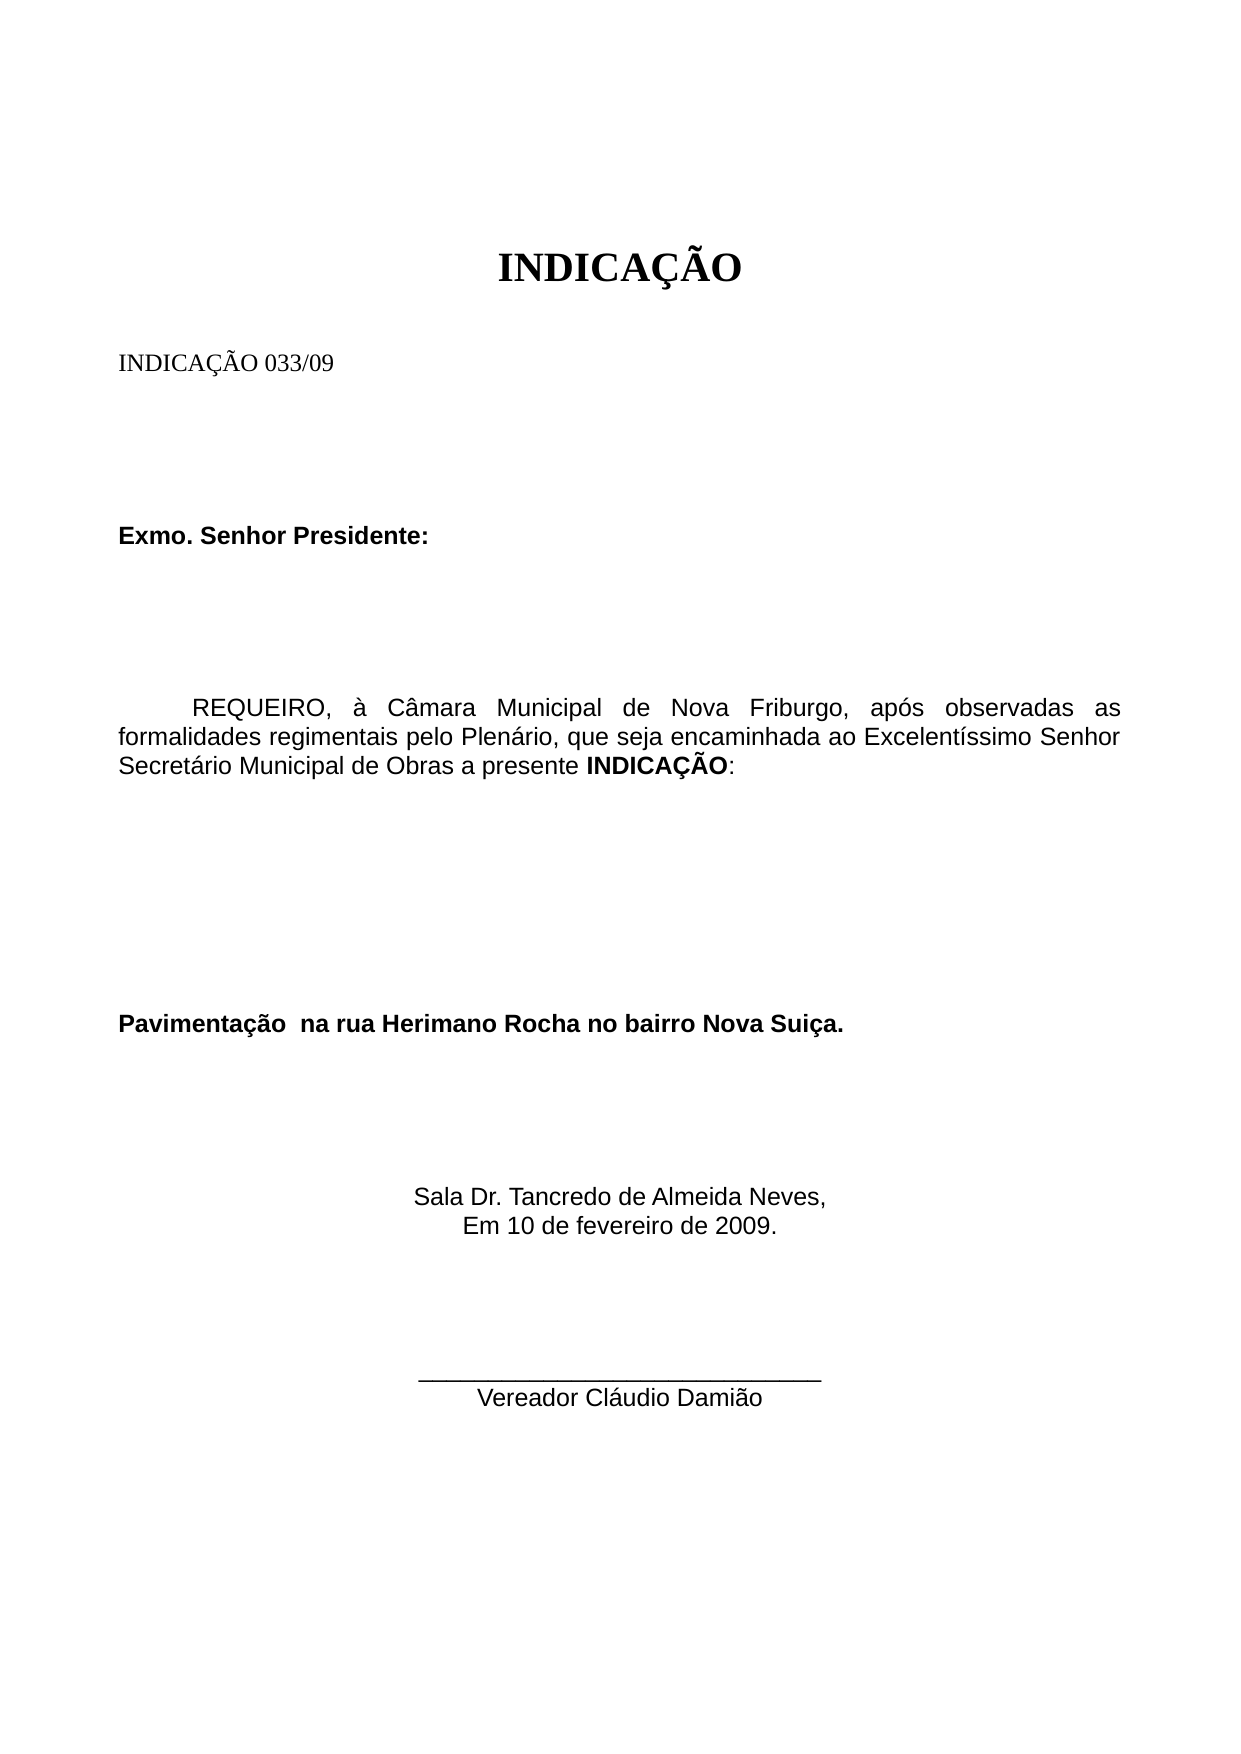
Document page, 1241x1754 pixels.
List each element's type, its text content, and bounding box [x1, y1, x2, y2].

text Sala Dr. Tancredo de Almeida Neves, [118, 1182, 1122, 1211]
text INDICAÇÃO 033/09 [118, 348, 1122, 377]
text Exmo. Senhor Presidente: [118, 521, 1122, 549]
text REQUEIRO, à Câmara Municipal de Nova Friburgo, após observadas as formalidades regimentais pelo Plenário, que seja encaminhada ao Excelentíssimo Senhor Secretário Municipal de Obras a presente INDICAÇÃO: [118, 693, 1122, 779]
subtitle INDICAÇÃO [118, 243, 1122, 291]
text _____________________________ [118, 1354, 1122, 1383]
text Vereador Cláudio Damião [118, 1383, 1122, 1412]
text Em 10 de fevereiro de 2009. [118, 1211, 1122, 1239]
text Pavimentação na rua Herimano Rocha no bairro Nova Suiça. [118, 1009, 1122, 1038]
